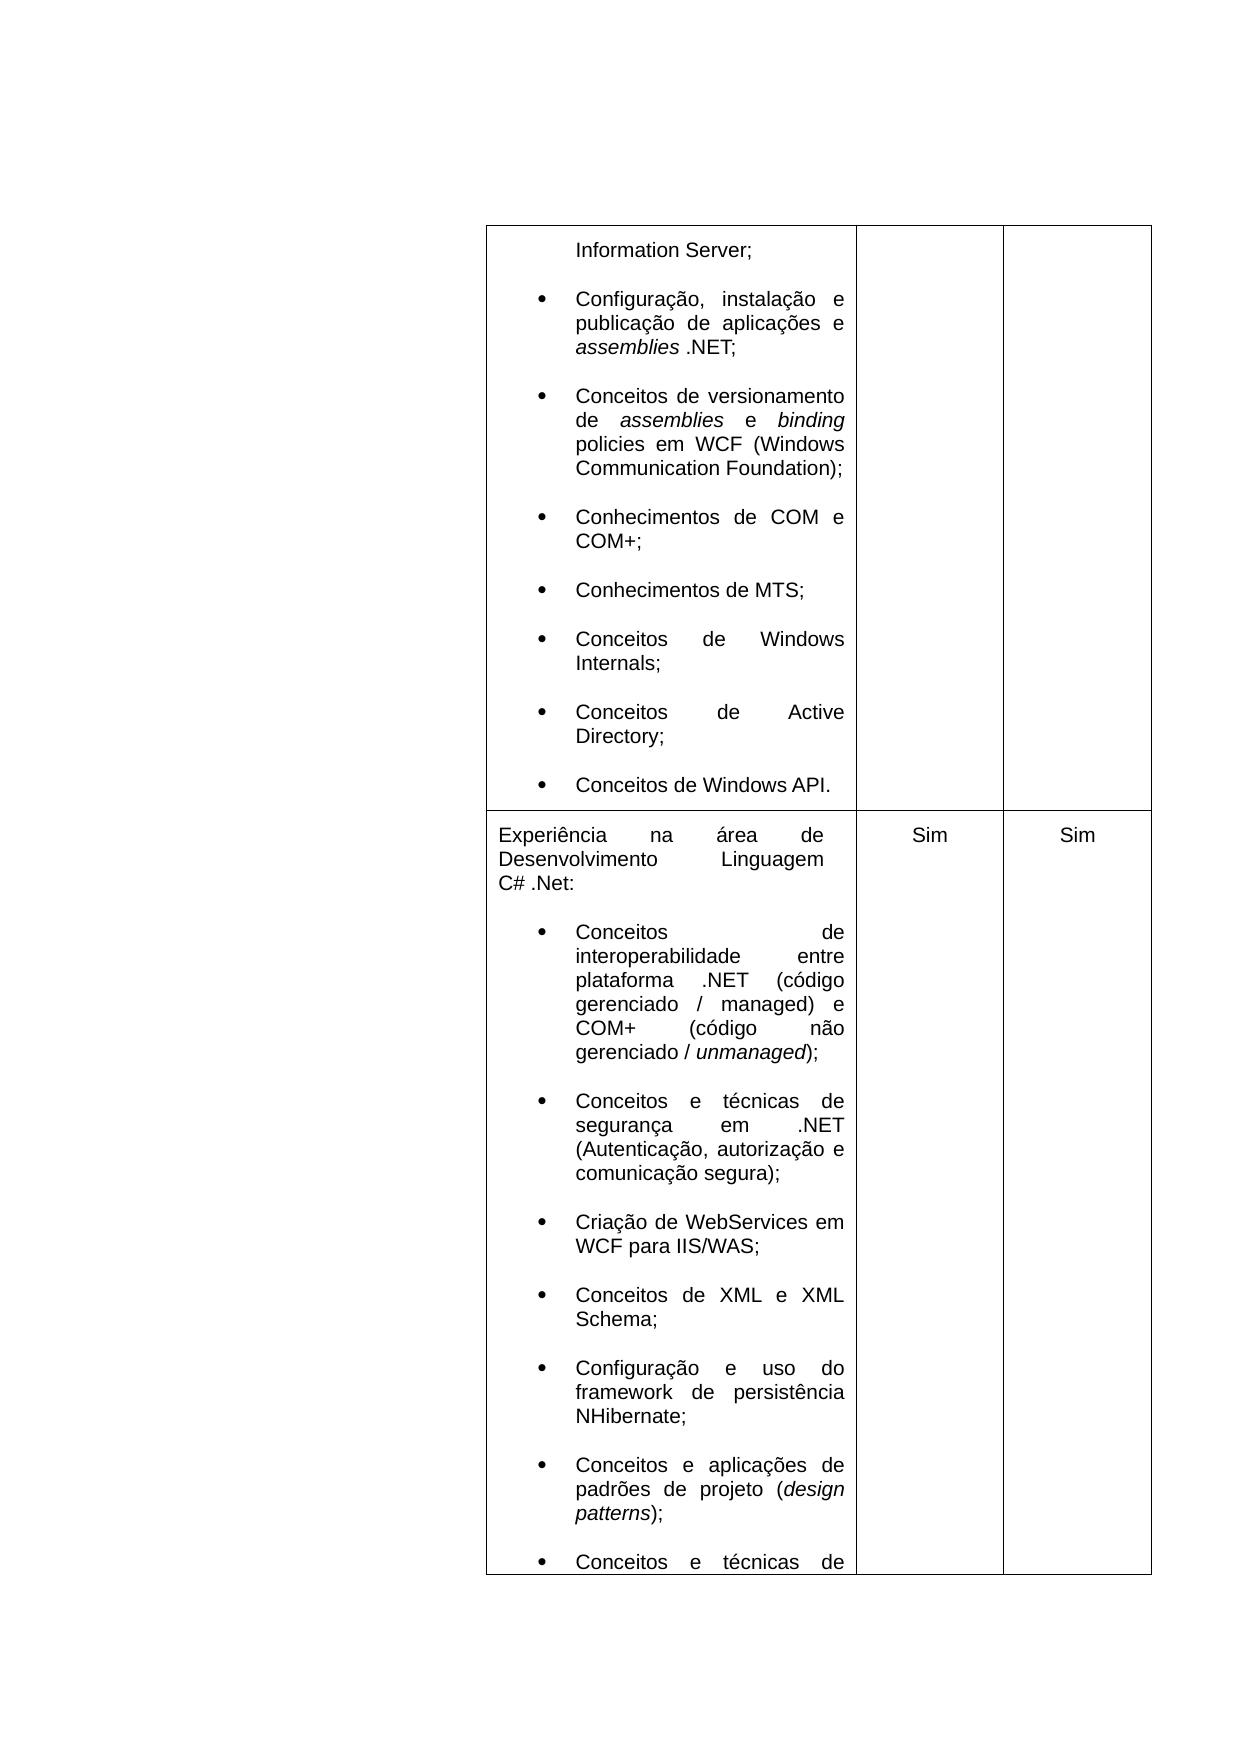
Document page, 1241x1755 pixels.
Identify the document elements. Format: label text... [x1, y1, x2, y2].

table_cell Information Server; Configuração, instalação e publicação de aplicações e assemblies .NET; Conceitos de versionamento de assemblies e binding policies em WCF (Windows Communication Foundation); Conhecimentos de COM e COM+; Conhecimentos de MTS; Conceitos de Windows Internals; Conceitos de Active Directory; Conceitos de Windows API. [487, 226, 856, 809]
table_cell [1004, 226, 1151, 809]
table_cell Sim [857, 811, 1003, 1574]
table_cell [857, 226, 1003, 809]
table_cell Sim [1004, 811, 1151, 1574]
table_cell Experiência na área de Desenvolvimento Linguagem C# .Net: Conceitos de interoperabilidade entre plataforma .NET (código gerenciado / managed) e COM+ (código não gerenciado / unmanaged); Conceitos e técnicas de segurança em .NET (Autenticação, autorização e comunicação segura); Criação de WebServices em WCF para IIS/WAS; Conceitos de XML e XML Schema; Configuração e uso do framework de persistência NHibernate; Conceitos e aplicações de padrões de projeto (design patterns); Conceitos e técnicas de [487, 811, 856, 1574]
